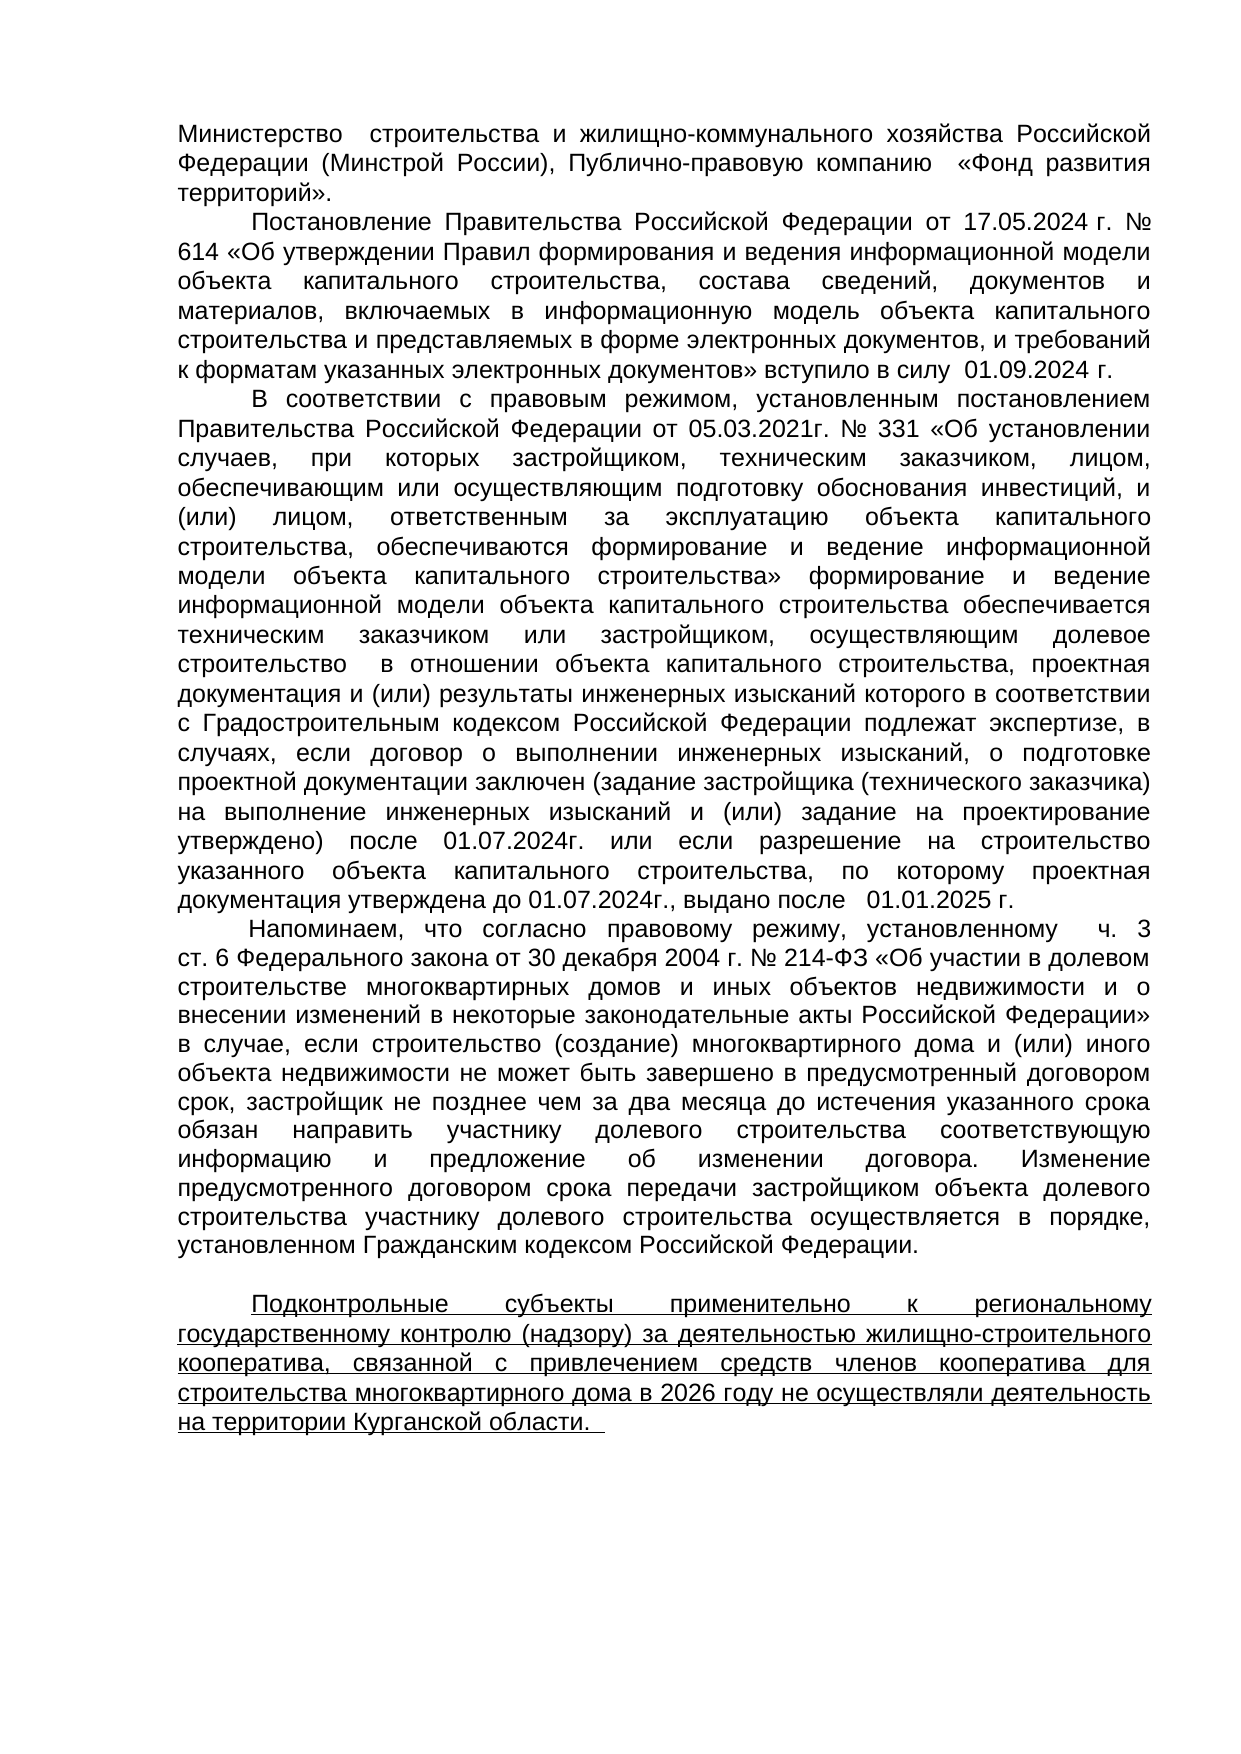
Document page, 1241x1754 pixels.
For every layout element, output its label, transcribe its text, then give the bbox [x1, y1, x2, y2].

text строительства многоквартирного дома в 2026 году не осуществляли деятельность [177, 1374, 1152, 1403]
text В соответствии с правовым режимом, установленным постановлением Правительства Российской Федерации от 05.03.2021г. № 331 «Об установлении случаев, при которых застройщиком, техническим заказчиком, лицом, обеспечивающим или осуществляющим подготовку обоснования инвестиций, и (или) лицом, ответственным за эксплуатацию объекта капитального строительства, обеспечиваются формирование и ведение информационной модели объекта капитального строительства» формирование и ведение информационной модели объекта капитального строительства обеспечивается техническим заказчиком или застройщиком, осуществляющим долевое строительство в отношении объекта капитального строительства, проектная документация и (или) результаты инженерных изысканий которого в соответствии с Градостроительным кодексом Российской Федерации подлежат экспертизе, в случаях, если договор о выполнении инженерных изысканий, о подготовке проектной документации заключен (задание застройщика (технического заказчика) на выполнение инженерных изысканий и (или) задание на проектирование утверждено) после 01.07.2024г. или если разрешение на строительство указанного объекта капитального строительства, по которому проектная документация утверждена до 01.07.2024г., выдано после 01.01.2025 г. [177, 383, 1152, 914]
text кооператива, связанной с привлечением средств членов кооператива для [177, 1345, 1152, 1373]
text Напоминаем, что согласно правовому режиму, установленному ч. 3 ст. 6 Федерального закона от 30 декабря 2004 г. № 214-ФЗ «Об участии в долевом строительстве многоквартирных домов и иных объектов недвижимости и о внесении изменений в некоторые законодательные акты Российской Федерации» в случае, если строительство (создание) многоквартирного дома и (или) иного объекта недвижимости не может быть завершено в предусмотренный договором срок, застройщик не позднее чем за два месяца до истечения указанного срока обязан направить участнику долевого строительства соответствующую информацию и предложение об изменении договора. Изменение предусмотренного договором срока передачи застройщиком объекта долевого строительства участнику долевого строительства осуществляется в порядке, установленном Гражданским кодексом Российской Федерации. [177, 914, 1152, 1259]
text Министерство строительства и жилищно-коммунального хозяйства Российской Федерации (Минстрой России), Публично-правовую компанию «Фонд развития территорий». [177, 118, 1152, 207]
text Подконтрольные субъекты применительно к региональному государственному контролю (надзору) за деятельностью жилищно-строительного [177, 1288, 1152, 1344]
text Постановление Правительства Российской Федерации от 17.05.2024 г. № 614 «Об утверждении Правил формирования и ведения информационной модели объекта капитального строительства, состава сведений, документов и материалов, включаемых в информационную модель объекта капитального строительства и представляемых в форме электронных документов, и требований к форматам указанных электронных документов» вступило в силу 01.09.2024 г. [177, 207, 1152, 383]
text на территории Курганской области. [177, 1404, 1152, 1436]
